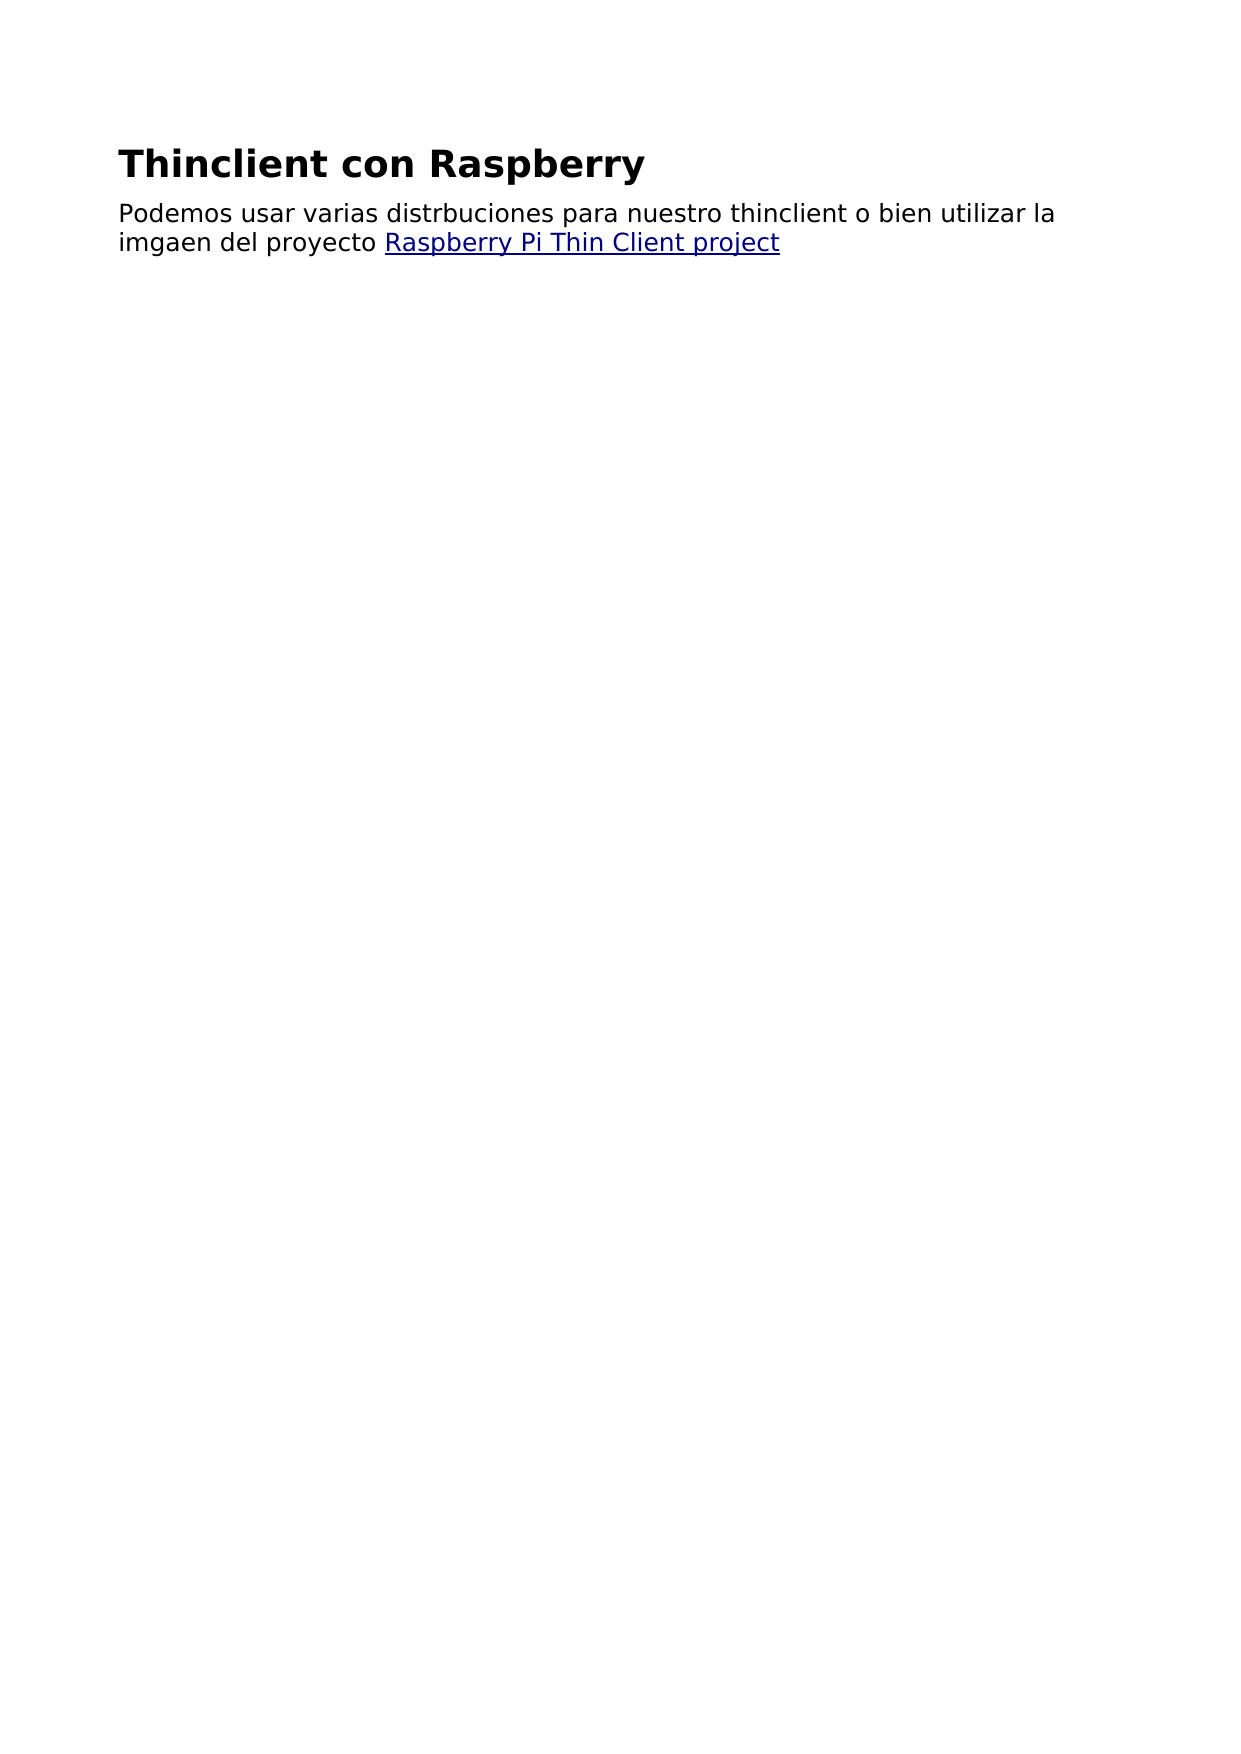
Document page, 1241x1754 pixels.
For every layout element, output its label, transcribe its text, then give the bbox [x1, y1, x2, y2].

subtitle Thinclient con Raspberry [118, 143, 1122, 187]
text Podemos usar varias distrbuciones para nuestro thinclient o bien utilizar la imgaen del proyecto Raspberry Pi Thin Client project [118, 199, 1122, 258]
